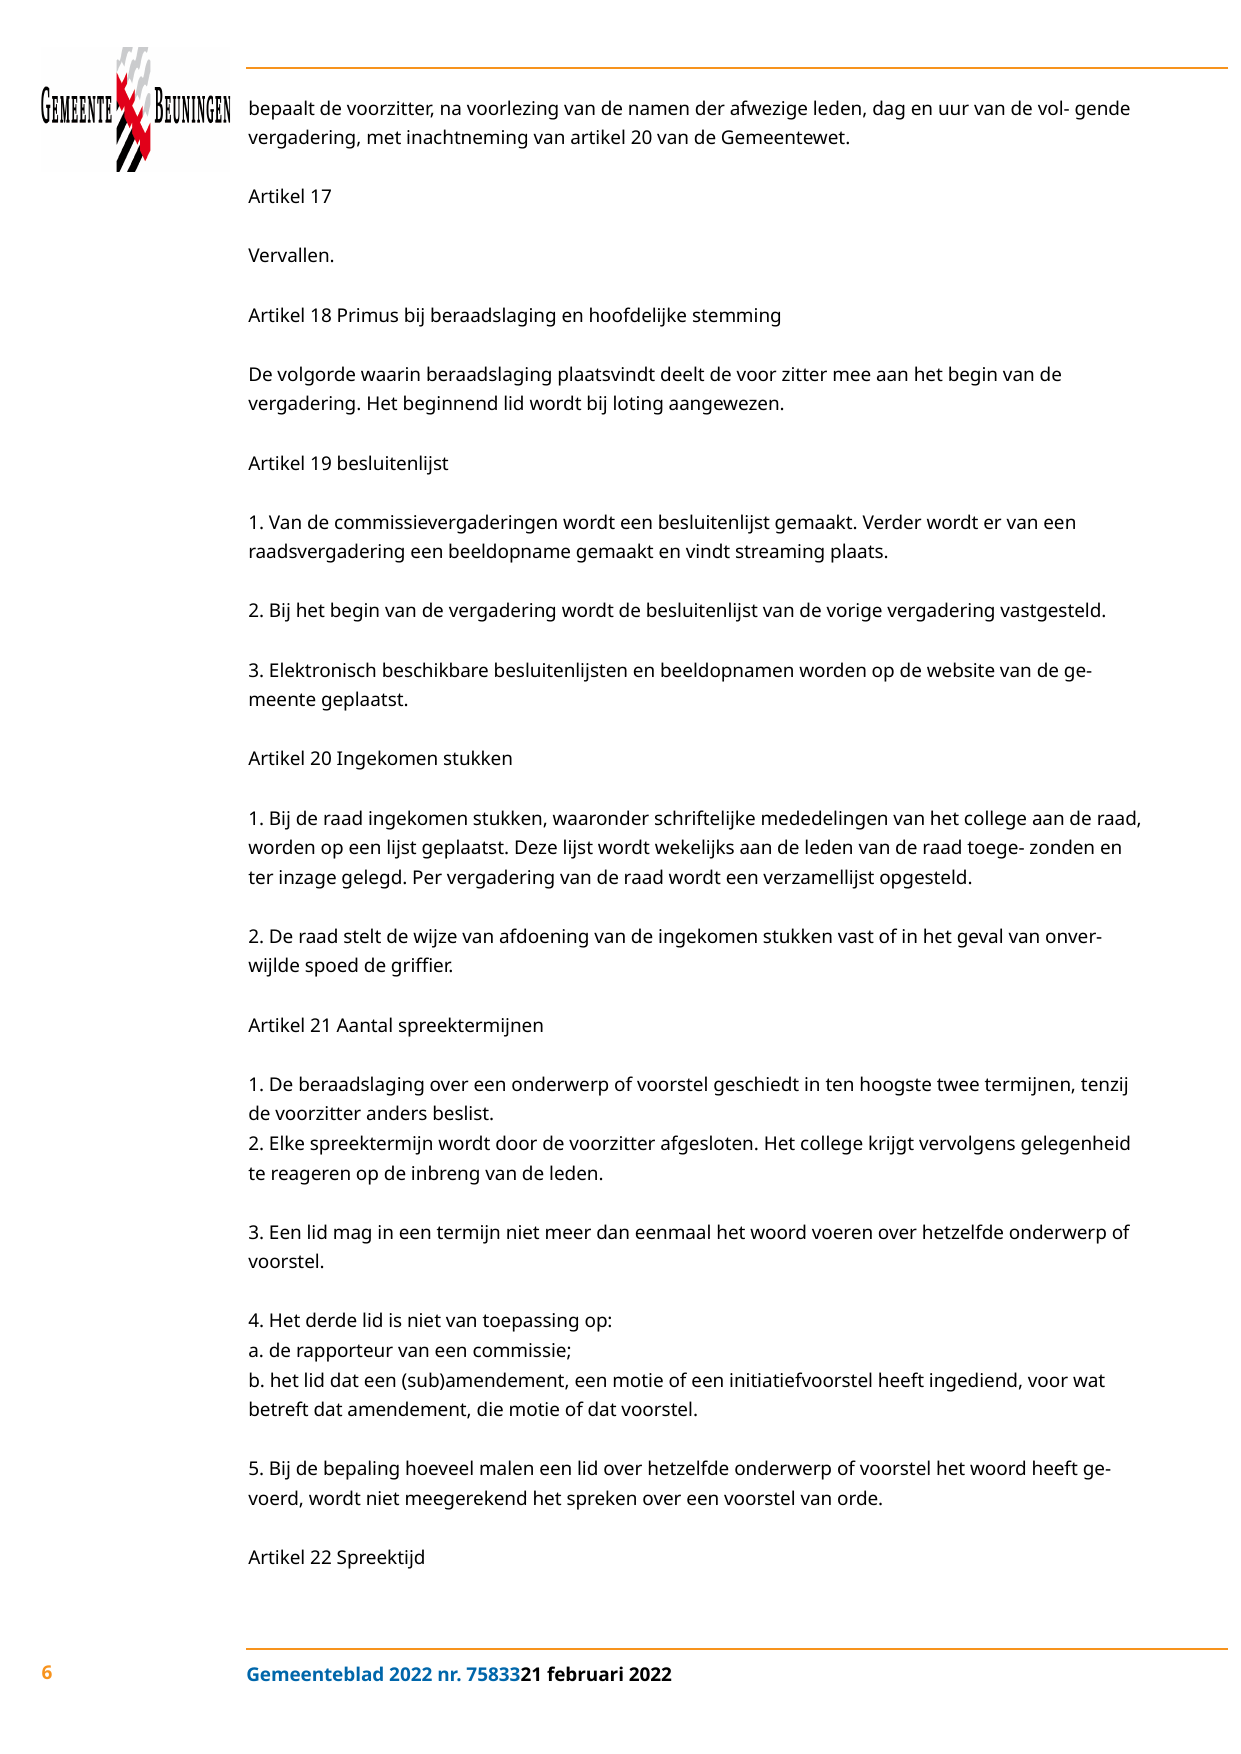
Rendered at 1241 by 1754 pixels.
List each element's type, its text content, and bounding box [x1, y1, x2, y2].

text 1. De beraadslaging over een onderwerp of voorstel geschiedt in ten hoogste twee termijnen, tenzij de voorzitter anders beslist. [248, 1071, 1152, 1126]
text Artikel 20 Ingekomen stukken [248, 746, 1152, 771]
text 1. Van de commissievergaderingen wordt een besluitenlijst gemaakt. Verder wordt er van een raadsvergadering een beeldopname gemaakt en vindt streaming plaats. [248, 509, 1152, 564]
text De volgorde waarin beraadslaging plaatsvindt deelt de voor zitter mee aan het begin van de vergadering. Het beginnend lid wordt bij loting aangewezen. [248, 361, 1152, 416]
text Artikel 22 Spreektijd [248, 1544, 1152, 1570]
text Artikel 21 Aantal spreektermijnen [248, 1012, 1152, 1038]
picture [41, 47, 231, 172]
text 2. Elke spreektermijn wordt door de voorzitter afgesloten. Het college krijgt vervolgens gelegenheid te reageren op de inbreng van de leden. [248, 1130, 1152, 1186]
text Vervallen. [248, 243, 1152, 268]
text 3. Een lid mag in een termijn niet meer dan eenmaal het woord voeren over hetzelfde onderwerp of voorstel. [248, 1219, 1152, 1274]
text bepaalt de voorzitter, na voorlezing van de namen der afwezige leden, dag en uur van de vol- gende vergadering, met inachtneming van artikel 20 van de Gemeentewet. [248, 95, 1152, 150]
text 5. Bij de bepaling hoeveel malen een lid over hetzelfde onderwerp of voorstel het woord heeft ge- voerd, wordt niet meegerekend het spreken over een voorstel van orde. [248, 1456, 1152, 1511]
text 1. Bij de raad ingekomen stukken, waaronder schriftelijke mededelingen van het college aan de raad, worden op een lijst geplaatst. Deze lijst wordt wekelijks aan de leden van de raad toege- zonden en ter inzage gelegd. Per vergadering van de raad wordt een verzamellijst opgesteld. [248, 805, 1152, 890]
text Artikel 17 [248, 183, 1152, 209]
text 2. De raad stelt de wijze van afdoening van de ingekomen stukken vast of in het geval van onver- wijlde spoed de griffier. [248, 923, 1152, 978]
text 4. Het derde lid is niet van toepassing op: [248, 1308, 1152, 1333]
text 2. Bij het begin van de vergadering wordt de besluitenlijst van de vorige vergadering vastgesteld. [248, 598, 1152, 623]
text b. het lid dat een (sub)amendement, een motie of een initiatiefvoorstel heeft ingediend, voor wat betreft dat amendement, die motie of dat voorstel. [248, 1367, 1152, 1422]
text Artikel 18 Primus bij beraadslaging en hoofdelijke stemming [248, 302, 1152, 328]
text Artikel 19 besluitenlijst [248, 450, 1152, 476]
text 3. Elektronisch beschikbare besluitenlijsten en beeldopnamen worden op de website van de ge- meente geplaatst. [248, 657, 1152, 712]
text a. de rapporteur van een commissie; [248, 1337, 1152, 1363]
